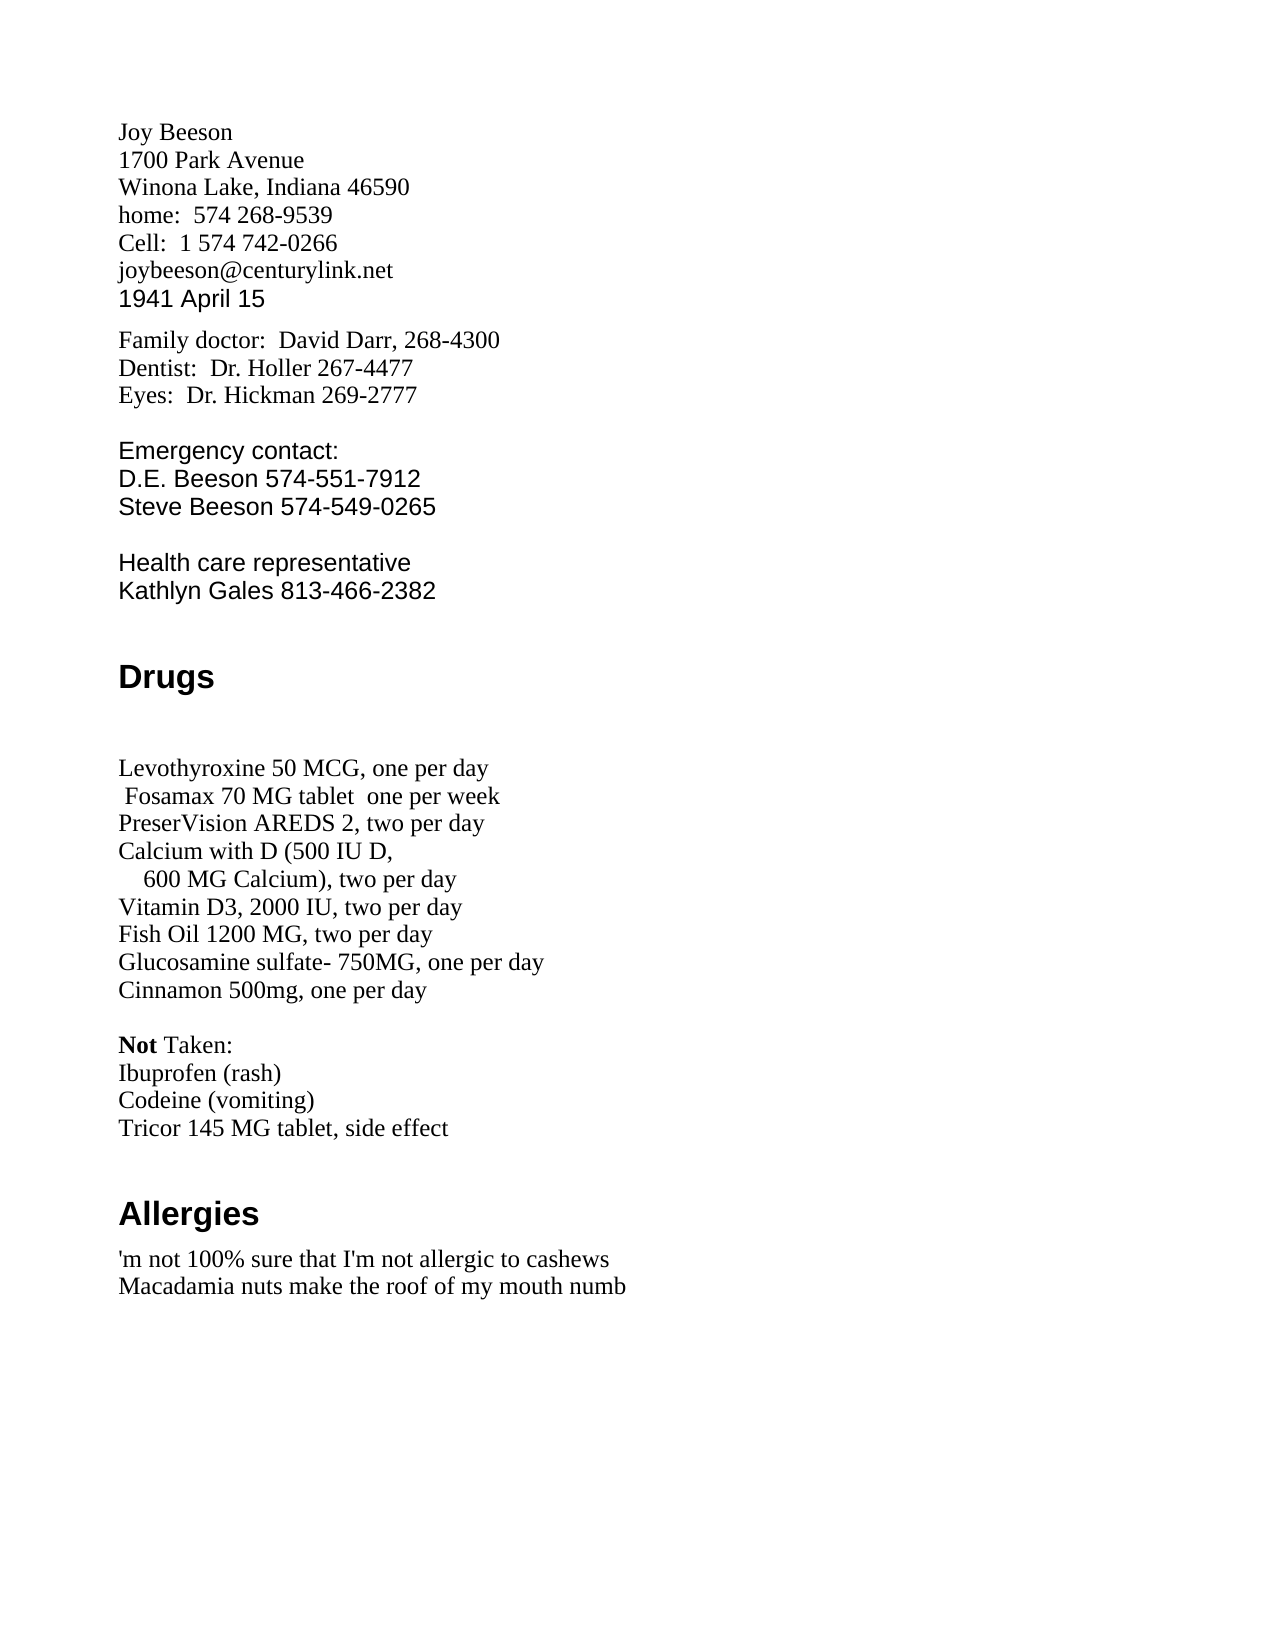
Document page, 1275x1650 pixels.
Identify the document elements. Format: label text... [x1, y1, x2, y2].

text Tricor 145 MG tablet, side effect [118, 1114, 1157, 1142]
text Health care representative [118, 549, 1157, 577]
subtitle Drugs [118, 658, 1157, 695]
text 1700 Park Avenue [118, 146, 1157, 173]
text Vitamin D3, 2000 IU, two per day [118, 893, 1157, 920]
subtitle Allergies [118, 1195, 1157, 1232]
text Macadamia nuts make the roof of my mouth numb [118, 1272, 1157, 1300]
text Levothyroxine 50 MCG, one per day [118, 754, 1157, 782]
text Dentist: Dr. Holler 267-4477 [118, 354, 1157, 382]
text Eyes: Dr. Hickman 269-2777 [118, 382, 1157, 409]
text Joy Beeson [118, 118, 1157, 146]
text Steve Beeson 574-549-0265 [118, 493, 1157, 521]
text Glucosamine sulfate- 750MG, one per day [118, 948, 1157, 976]
text Family doctor: David Darr, 268-4300 [118, 326, 1157, 354]
text Codeine (vomiting) [118, 1087, 1157, 1114]
text 'm not 100% sure that I'm not allergic to cashews [118, 1245, 1157, 1272]
text Fish Oil 1200 MG, two per day [118, 920, 1157, 948]
text home: 574 268-9539 [118, 201, 1157, 229]
text Ibuprofen (rash) [118, 1059, 1157, 1087]
text D.E. Beeson 574-551-7912 [118, 465, 1157, 493]
text Calcium with D (500 IU D, 600 MG Calcium), two per day [118, 837, 1157, 893]
text joybeeson@centurylink.net [118, 257, 1157, 284]
text Emergency contact: [118, 437, 1157, 465]
text Winona Lake, Indiana 46590 [118, 173, 1157, 201]
text Cinnamon 500mg, one per day [118, 976, 1157, 1003]
text PreserVision AREDS 2, two per day [118, 809, 1157, 837]
text Cell: 1 574 742-0266 [118, 229, 1157, 257]
text Kathlyn Gales 813-466-2382 [118, 577, 1157, 605]
text Fosamax 70 MG tablet one per week [118, 782, 1157, 809]
text Not Taken: [118, 1031, 1157, 1059]
text 1941 April 15 [118, 284, 1157, 312]
